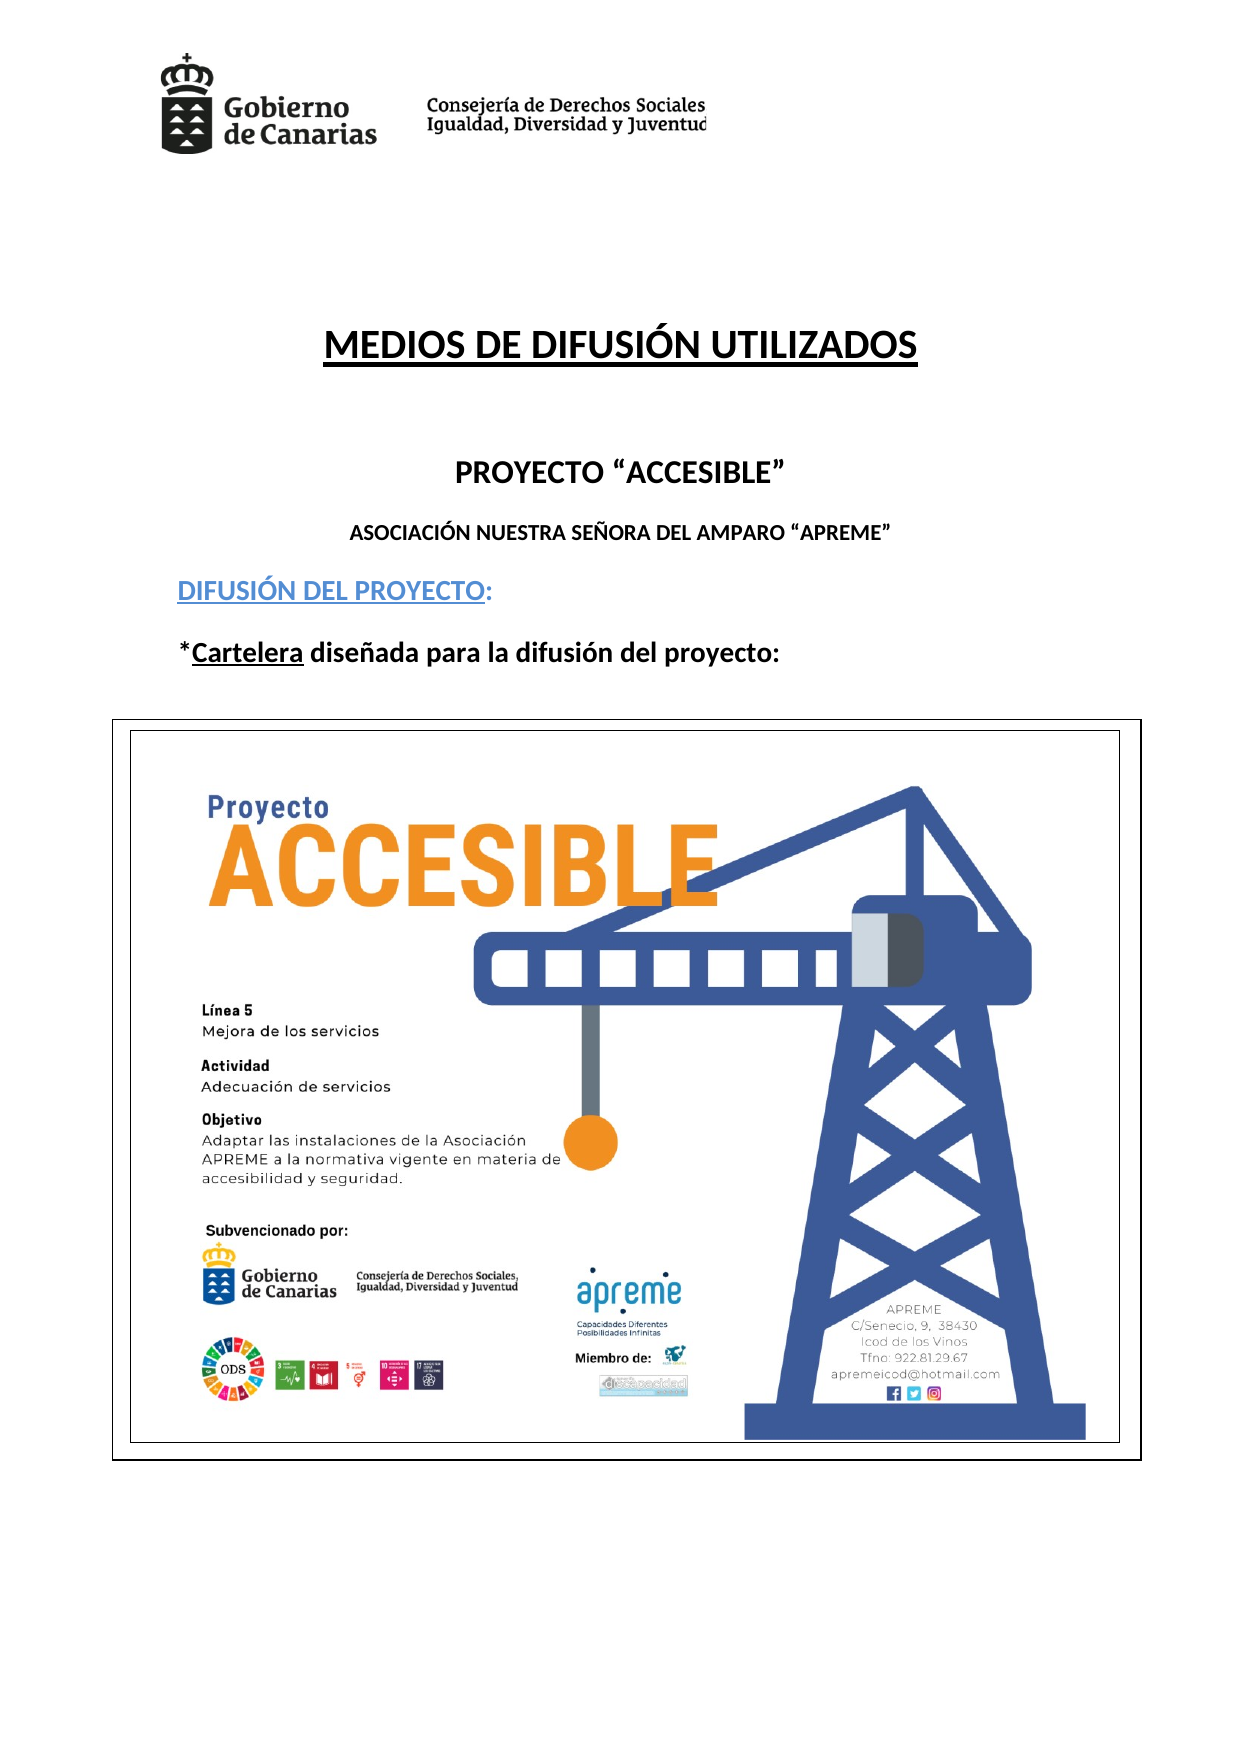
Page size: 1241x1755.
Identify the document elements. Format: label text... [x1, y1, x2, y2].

text ASOCIACIÓN NUESTRA SEÑORA DEL AMPARO “APREME” [243, 518, 997, 546]
subtitle MEDIOS DE DIFUSIÓN UTILIZADOS [243, 318, 997, 369]
text *Cartelera diseñada para la difusión del proyecto: [177, 634, 1218, 669]
text DIFUSIÓN DEL PROYECTO: [177, 572, 1218, 607]
text PROYECTO “ACCESIBLE” [243, 451, 997, 492]
